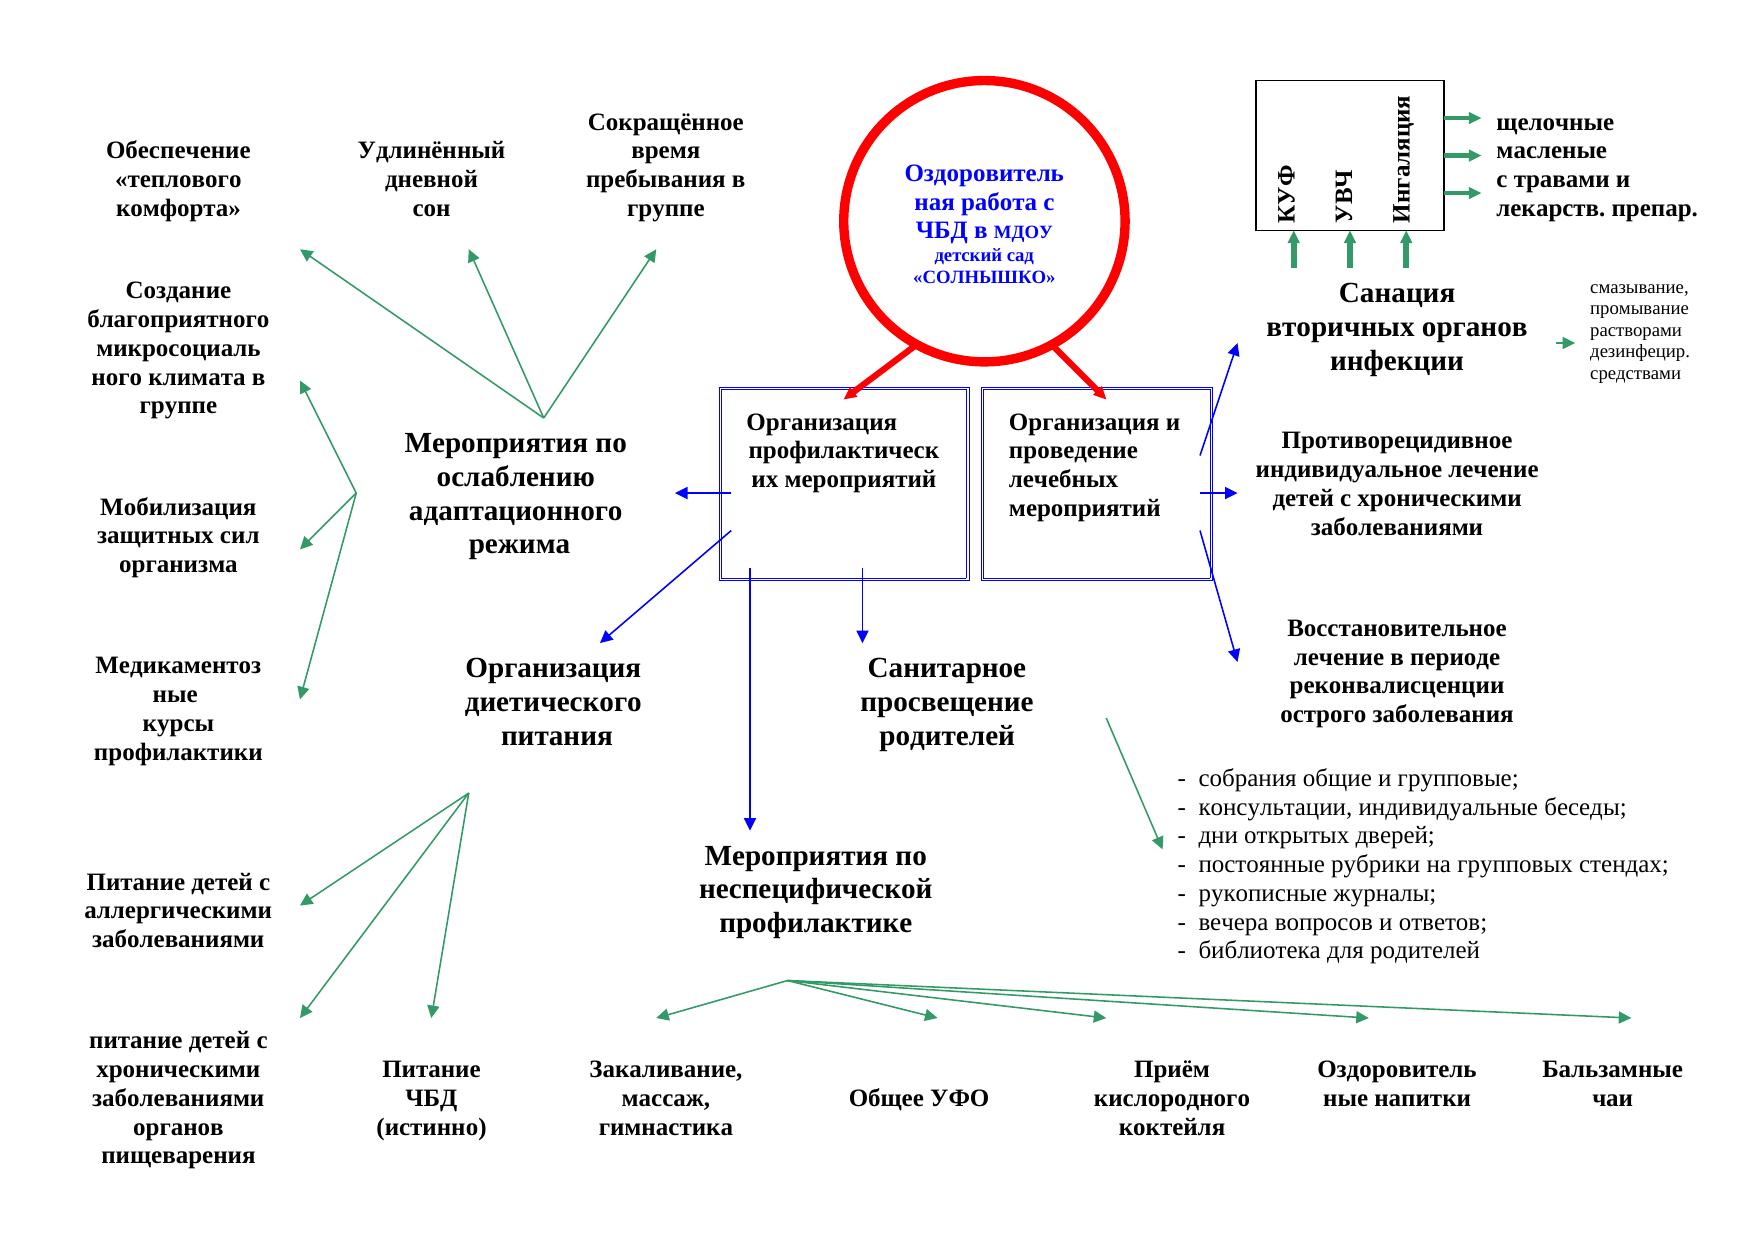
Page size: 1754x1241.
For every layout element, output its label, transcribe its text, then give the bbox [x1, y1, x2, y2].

text масленые [1496, 136, 1710, 164]
text профилактических мероприятий [746, 436, 941, 493]
text ные напитки [1309, 1083, 1485, 1112]
text промывание растворами [1590, 297, 1710, 340]
text Питание [334, 1054, 529, 1083]
text Создание благоприятного [71, 276, 285, 333]
text Мероприятия по неспецифической профилактике [671, 838, 960, 939]
text ного климата в группе [71, 362, 285, 419]
text - библиотека для родителей [1177, 936, 1691, 964]
text вторичных органов инфекции [1252, 309, 1541, 376]
text дневной [334, 164, 529, 193]
text «теплового комфорта» [71, 164, 285, 222]
text - постоянные рубрики на групповых стендах; [1177, 849, 1691, 878]
text Питание детей с аллергическими заболеваниями [71, 867, 285, 953]
text Удлинённый [334, 136, 529, 164]
text Организация и проведение лечебных мероприятий [1009, 407, 1185, 522]
text Противорецидивное индивидуальное лечение детей с хроническими заболеваниями [1252, 426, 1541, 541]
text дезинфецир. средствами [1590, 340, 1710, 383]
text Закаливание, массаж, гимнастика [577, 1054, 754, 1141]
text - вечера вопросов и ответов; [1177, 907, 1691, 936]
text смазывание, [1590, 276, 1710, 297]
text ЧБД [334, 1083, 529, 1112]
text защитных сил [71, 521, 285, 549]
text - рукописные журналы; [1177, 878, 1691, 907]
text - собрания общие и групповые; [1177, 763, 1691, 792]
text щелочные [1496, 107, 1710, 136]
text Оздоровитель [1309, 1054, 1485, 1083]
text Организация [746, 407, 941, 436]
text режима [371, 526, 660, 560]
text Мобилизация [71, 492, 285, 521]
text - дни открытых дверей; [1177, 821, 1691, 849]
text Восстановительное лечение в периоде реконвалисценции острого заболевания [1252, 613, 1541, 728]
text питание детей с хроническими заболеваниями органов пищеварения [71, 1026, 285, 1169]
text с травами и лекарств. препар. [1496, 164, 1710, 222]
text сон [334, 193, 529, 222]
text ные [71, 679, 285, 708]
text Санитарное просвещение родителей [802, 651, 1091, 751]
text Медикаментоз [71, 651, 285, 679]
text Общее УФО [802, 1083, 1035, 1112]
text Сокращённое время пребывания в группе [577, 107, 754, 222]
text организма [71, 549, 285, 578]
text Бальзамные чаи [1534, 1054, 1691, 1112]
text Приём кислородного коктейля [1084, 1054, 1260, 1141]
text Обеспечение [71, 136, 285, 164]
text питания [409, 718, 697, 751]
text Санация [1252, 276, 1541, 309]
text курсы профилактики [71, 708, 285, 766]
text микросоциаль [71, 333, 285, 362]
text (истинно) [334, 1112, 529, 1141]
text Организация диетического [409, 651, 697, 718]
text Мероприятия по ослаблению адаптационного [371, 426, 660, 526]
text - консультации, индивидуальные беседы; [1177, 792, 1691, 821]
